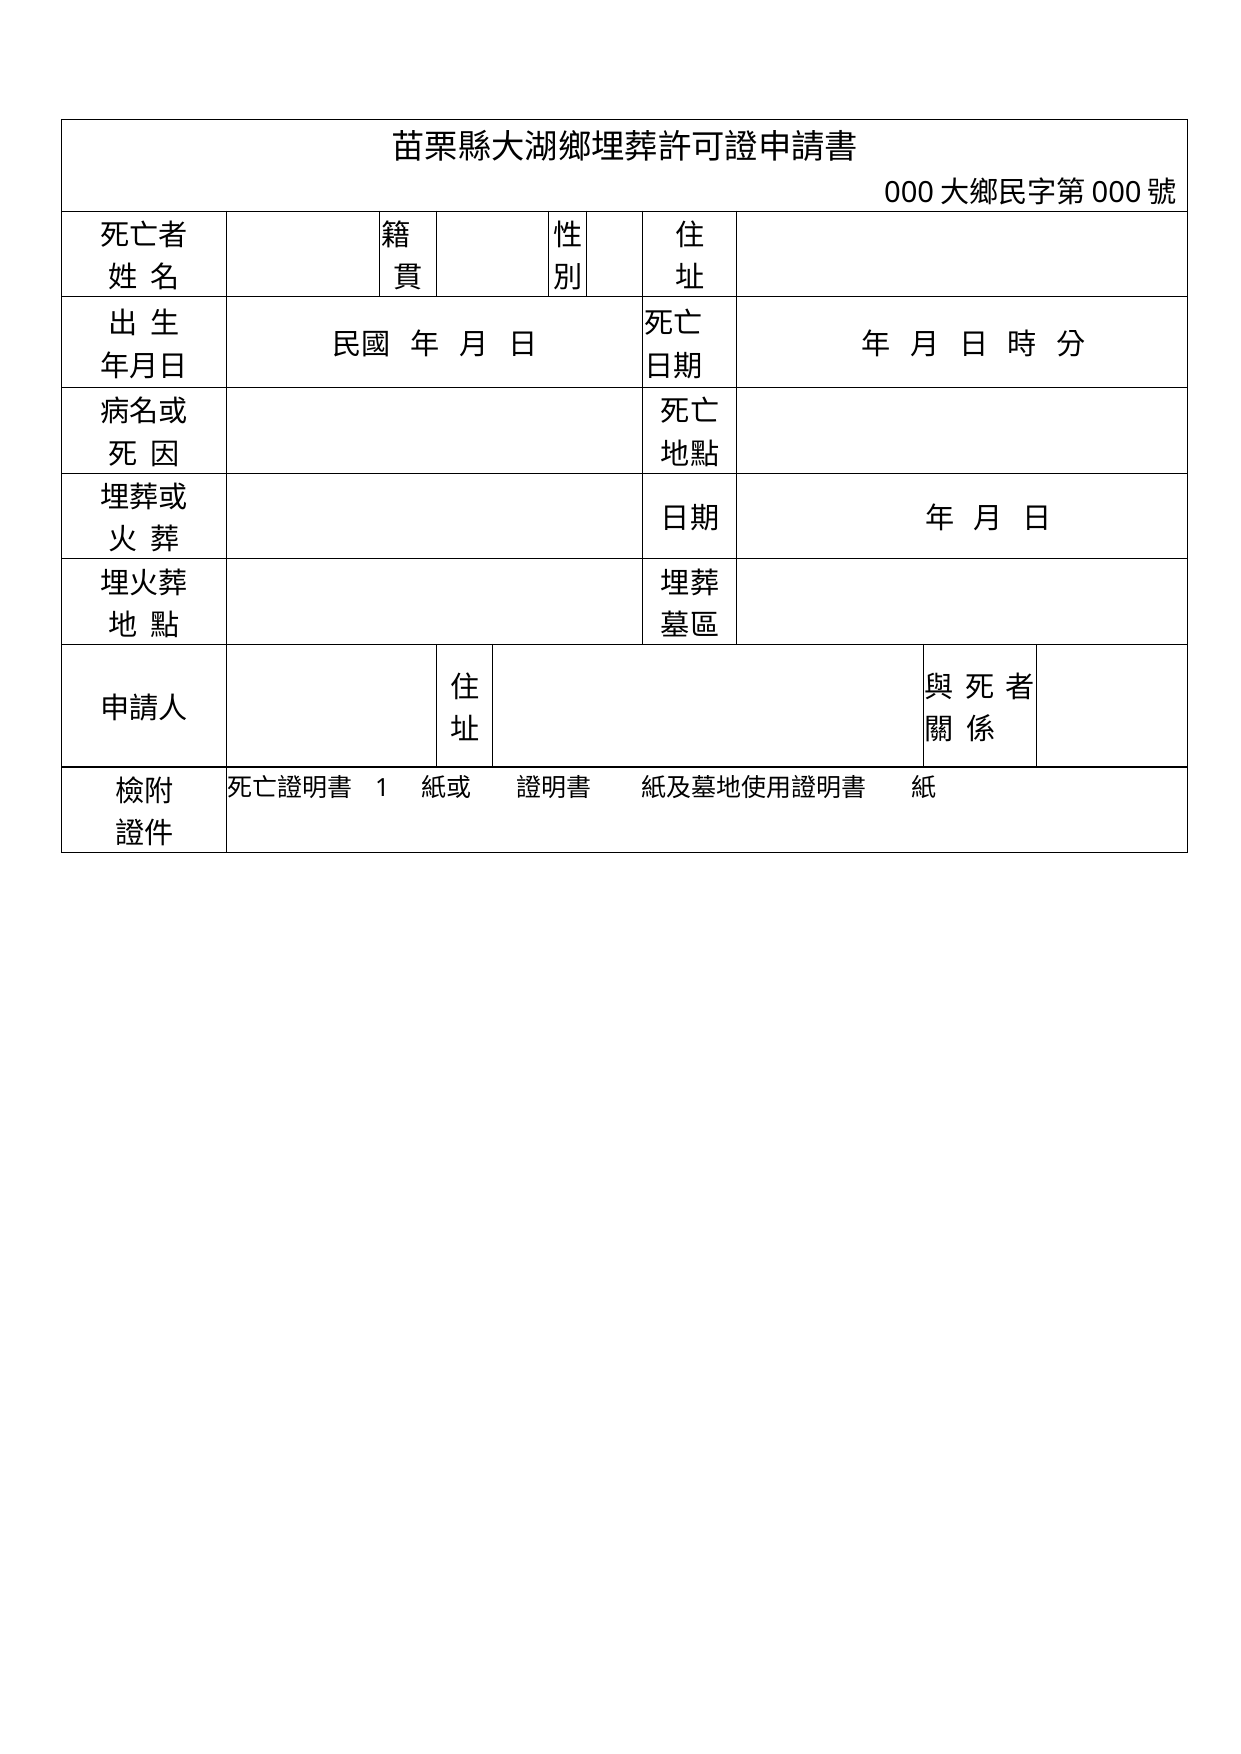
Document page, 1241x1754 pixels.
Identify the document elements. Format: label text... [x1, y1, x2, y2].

table_cell [227, 645, 436, 766]
table_cell [227, 474, 642, 558]
table_cell 日期 [643, 474, 736, 558]
table_cell 死亡證明書 1 紙或 證明書 紙及墓地使用證明書 紙 [227, 768, 1187, 852]
table_cell 死亡者 姓 名 [62, 212, 226, 296]
table_cell 埋葬 墓區 [643, 559, 736, 644]
table_cell 民國 年 月 日 [227, 297, 642, 387]
table_cell [493, 645, 923, 766]
table_cell 年 月 日 時 分 [737, 297, 1187, 387]
table_cell 埋火葬 地 點 [62, 559, 226, 644]
table_cell 年 月 日 [737, 474, 1187, 558]
table_header 苗栗縣大湖鄉埋葬許可證申請書 000大鄉民字第000號 [62, 120, 1187, 211]
table_cell 性別 [549, 212, 586, 296]
table_cell 檢附 證件 [62, 768, 226, 852]
table_cell [227, 212, 379, 296]
table_cell [227, 559, 642, 644]
table_cell [737, 559, 1187, 644]
table_cell 住 址 [437, 645, 492, 766]
table_cell 出 生 年月日 [62, 297, 226, 387]
table_cell [737, 388, 1187, 472]
table_cell [737, 212, 1187, 296]
table_cell 死亡 地點 [643, 388, 736, 472]
table_cell 病名或 死 因 [62, 388, 226, 472]
table_cell 籍 貫 [380, 212, 436, 296]
table_cell 埋葬或 火 葬 [62, 474, 226, 558]
table_cell 死亡 日期 [643, 297, 736, 387]
table_cell 與死者關 係 [924, 645, 1036, 766]
table_cell [227, 388, 642, 472]
table_cell 申請人 [62, 645, 226, 766]
table_cell [437, 212, 548, 296]
table_cell [587, 212, 642, 296]
table_cell [1037, 645, 1187, 766]
table_cell 住 址 [643, 212, 736, 296]
